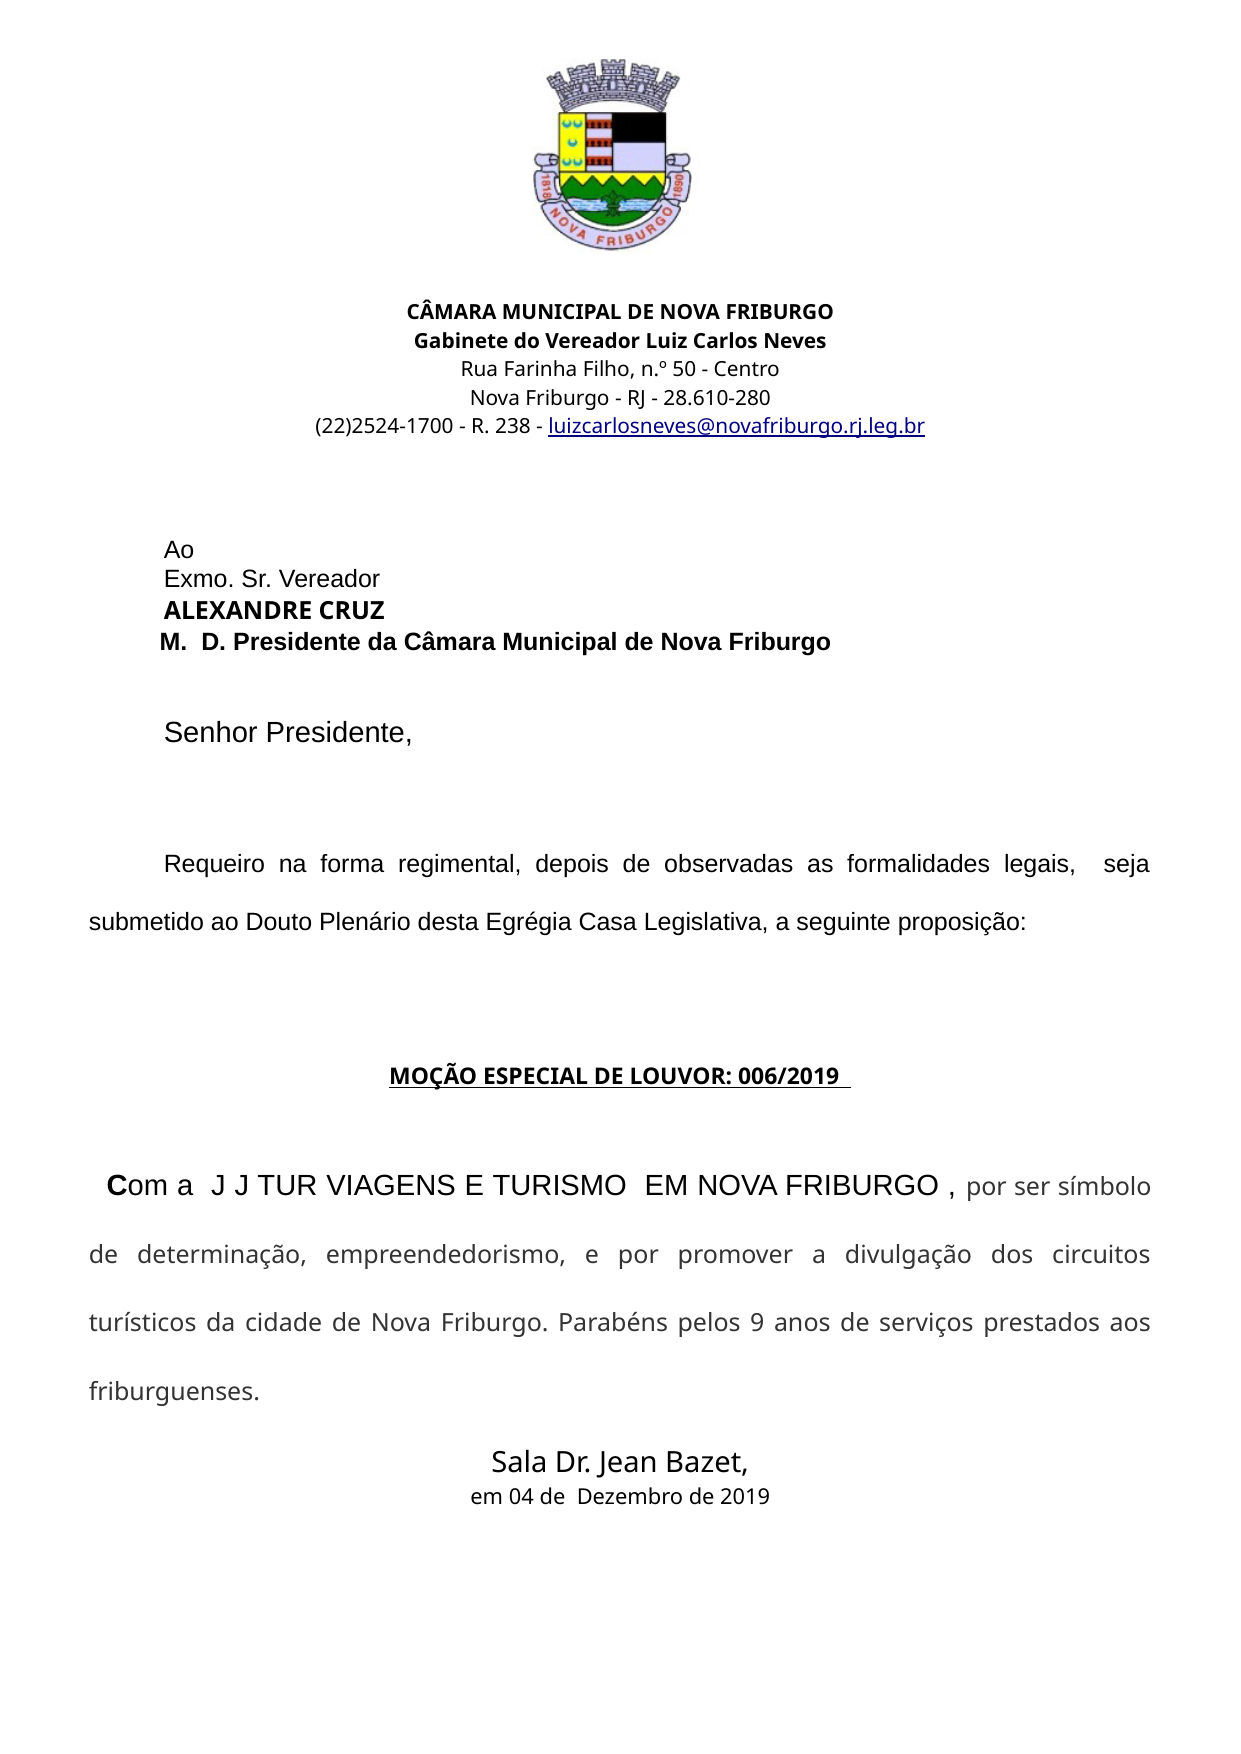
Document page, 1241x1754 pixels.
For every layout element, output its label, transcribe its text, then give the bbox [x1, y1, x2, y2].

text Senhor Presidente, [126, 715, 1152, 749]
text MOÇÃO ESPECIAL DE LOUVOR: 006/2019 [88, 1060, 1152, 1092]
text Gabinete do Vereador Luiz Carlos Neves [88, 326, 1152, 354]
text Requeiro na forma regimental, depois de observadas as formalidades legais, seja submetido ao Douto Plenário desta Egrégia Casa Legislativa, a seguinte proposição: [88, 849, 1152, 936]
picture [532, 59, 708, 253]
text CÂMARA MUNICIPAL DE NOVA FRIBURGO [88, 297, 1152, 326]
text Ao [88, 531, 1152, 564]
text ALEXANDRE CRUZ [88, 593, 1152, 627]
text Rua Farinha Filho, n.º 50 - Centro [88, 354, 1152, 383]
text Com a J J TUR VIAGENS E TURISMO EM NOVA FRIBURGO , por ser símbolo de determinação, empreendedorismo, e por promover a divulgação dos circuitos turísticos da cidade de Nova Friburgo. Parabéns pelos 9 anos de serviços prestados aos friburguenses. [88, 1168, 1152, 1407]
text Sala Dr. Jean Bazet, [88, 1441, 1152, 1481]
text em 04 de Dezembro de 2019 [88, 1481, 1152, 1511]
text Nova Friburgo - RJ - 28.610-280 [88, 383, 1152, 411]
text (22)2524-1700 - R. 238 - luizcarlosneves@novafriburgo.rj.leg.br [88, 411, 1152, 440]
list D. Presidente da Câmara Municipal de Nova Friburgo [159, 627, 1152, 656]
text Exmo. Sr. Vereador [88, 564, 1152, 593]
